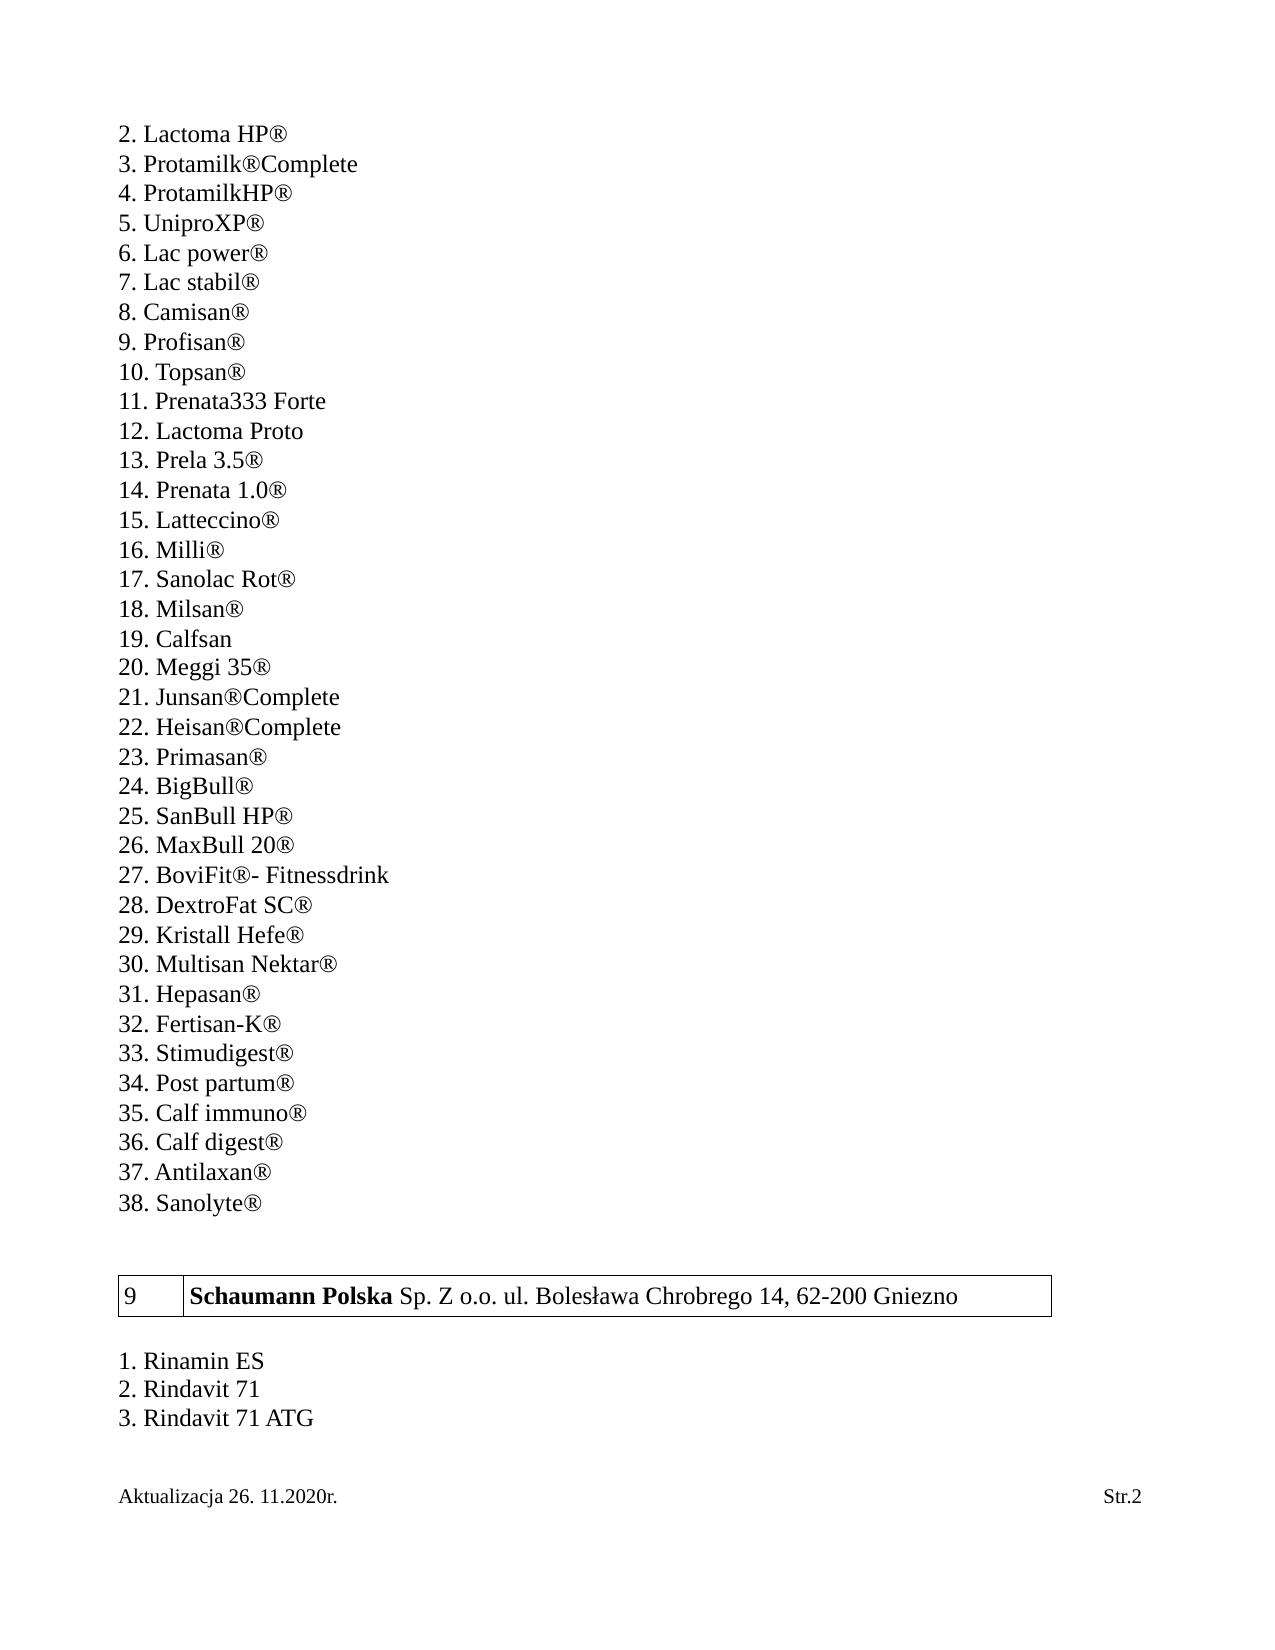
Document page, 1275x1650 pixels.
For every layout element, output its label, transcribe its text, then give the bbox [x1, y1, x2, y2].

table_cell 38. Sanolyte® [115, 1186, 1054, 1217]
table_header 21. Junsan®Complete [115, 681, 1054, 711]
table_cell 5. UniproXP® [115, 207, 1054, 237]
table_cell 20. Meggi 35® [115, 653, 1054, 681]
table_cell 30. Multisan Nektar® [115, 949, 1054, 978]
table_cell 12. Lactoma Proto [115, 415, 1054, 445]
table_cell 10. Topsan® [115, 356, 1054, 385]
table_cell 32. Fertisan-K® [115, 1008, 1054, 1037]
table_cell 8. Camisan® [115, 296, 1054, 326]
table_cell 29. Kristall Hefe® [115, 919, 1054, 948]
table_cell 16. Milli® [115, 534, 1054, 563]
table_cell 11. Prenata333 Forte [115, 385, 1054, 415]
table_cell 2. Lactoma HP® [115, 118, 1054, 148]
table_cell 25. SanBull HP® [115, 800, 1054, 830]
table_cell 13. Prela 3.5® [115, 445, 1054, 474]
table_cell 15. Latteccino® [115, 504, 1054, 534]
table_cell 1. Rinamin ES [115, 1217, 1054, 1374]
table_cell 17. Sanolac Rot® [115, 564, 1054, 593]
table_cell 7. Lac stabil® [115, 267, 1054, 296]
table_cell 19. Calfsan [115, 623, 1054, 652]
table_cell 37. Antilaxan® [115, 1156, 1054, 1186]
table_cell 3. Protamilk®Complete [115, 148, 1054, 177]
table_cell 4. ProtamilkHP® [115, 178, 1054, 207]
table_header Schaumann Polska Sp. Z o.o. ul. Bolesława Chrobrego 14, 62-200 Gniezno [184, 1276, 1051, 1316]
table_cell 36. Calf digest® [115, 1127, 1054, 1156]
table_header 27. BoviFit®- Fitnessdrink [115, 859, 1054, 889]
table_cell 26. MaxBull 20® [115, 830, 1054, 859]
table_cell 34. Post partum® [115, 1067, 1054, 1097]
table_cell 22. Heisan®Complete [115, 711, 1054, 741]
table_cell 28. DextroFat SC® [115, 889, 1054, 919]
table_header 24. BigBull® [115, 770, 1054, 800]
table_cell 6. Lac power® [115, 237, 1054, 267]
table_header 35. Calf immuno® [115, 1097, 1054, 1127]
table_header 9 [119, 1276, 183, 1316]
table_cell 33. Stimudigest® [115, 1038, 1054, 1067]
table_cell 23. Primasan® [115, 741, 1054, 770]
table_cell 2. Rindavit 71 3. Rindavit 71 ATG [115, 1375, 1054, 1432]
table_cell 31. Hepasan® [115, 978, 1054, 1008]
table_cell 14. Prenata 1.0® [115, 474, 1054, 504]
table_cell 9. Profisan® [115, 326, 1054, 356]
table_cell 18. Milsan® [115, 593, 1054, 623]
